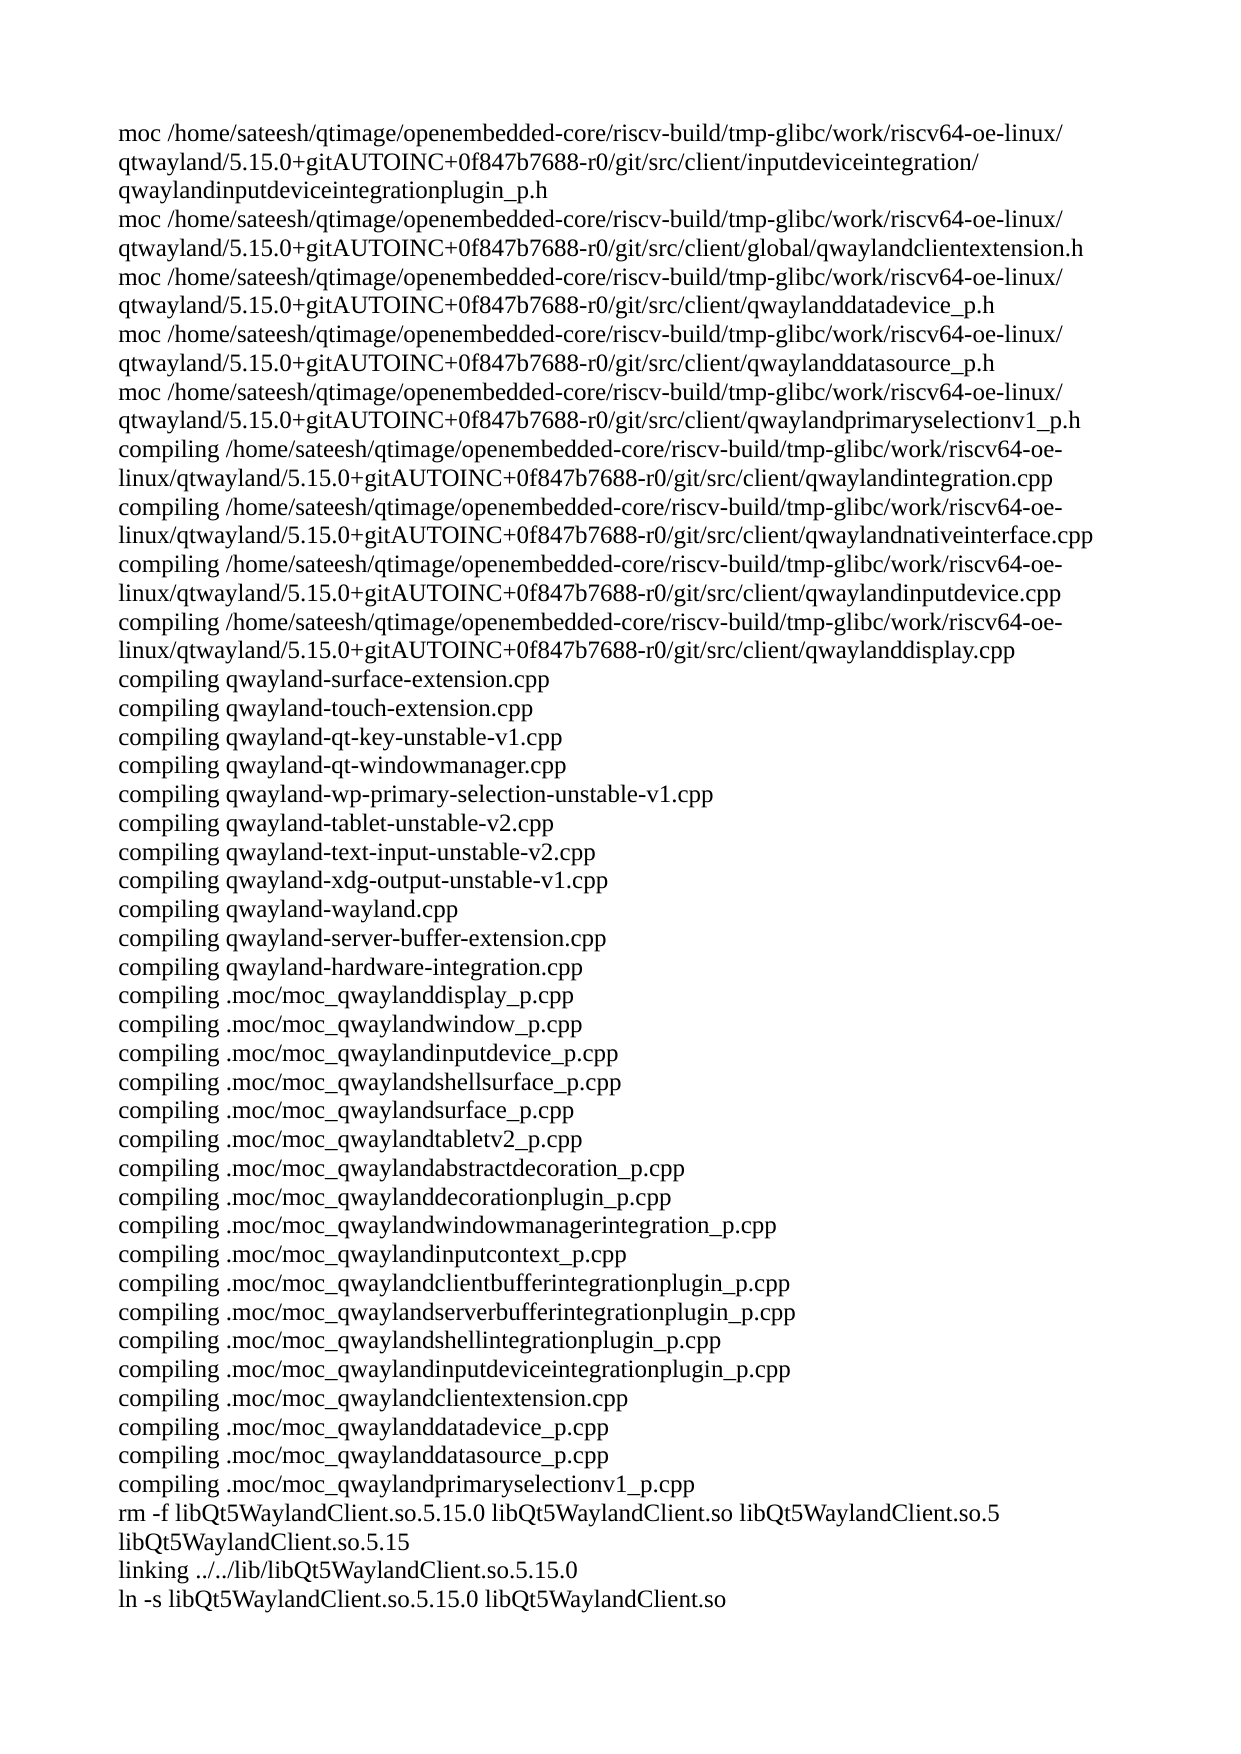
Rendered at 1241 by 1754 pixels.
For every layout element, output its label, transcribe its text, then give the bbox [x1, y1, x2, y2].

text compiling .moc/moc_qwaylandabstractdecoration_p.cpp [118, 1153, 1122, 1182]
text compiling qwayland-touch-extension.cpp [118, 693, 1122, 722]
text compiling .moc/moc_qwaylandinputdeviceintegrationplugin_p.cpp [118, 1354, 1122, 1383]
text moc /home/sateesh/qtimage/openembedded-core/riscv-build/tmp-glibc/work/riscv64-oe-linux/qtwayland/5.15.0+gitAUTOINC+0f847b7688-r0/git/src/client/qwaylanddatasource_p.h [118, 319, 1122, 377]
text compiling .moc/moc_qwaylandtabletv2_p.cpp [118, 1124, 1122, 1153]
text moc /home/sateesh/qtimage/openembedded-core/riscv-build/tmp-glibc/work/riscv64-oe-linux/qtwayland/5.15.0+gitAUTOINC+0f847b7688-r0/git/src/client/qwaylandprimaryselectionv1_p.h [118, 377, 1122, 434]
text compiling /home/sateesh/qtimage/openembedded-core/riscv-build/tmp-glibc/work/riscv64-oe-linux/qtwayland/5.15.0+gitAUTOINC+0f847b7688-r0/git/src/client/qwaylandinputdevice.cpp [118, 549, 1122, 607]
text compiling .moc/moc_qwaylandsurface_p.cpp [118, 1096, 1122, 1124]
text compiling qwayland-wayland.cpp [118, 894, 1122, 923]
text compiling .moc/moc_qwaylandshellintegrationplugin_p.cpp [118, 1326, 1122, 1354]
text compiling .moc/moc_qwaylanddatadevice_p.cpp [118, 1412, 1122, 1441]
text compiling qwayland-tablet-unstable-v2.cpp [118, 808, 1122, 837]
text compiling .moc/moc_qwaylandshellsurface_p.cpp [118, 1067, 1122, 1096]
text linking ../../lib/libQt5WaylandClient.so.5.15.0 [118, 1556, 1122, 1584]
text compiling .moc/moc_qwaylandprimaryselectionv1_p.cpp [118, 1469, 1122, 1498]
text compiling qwayland-server-buffer-extension.cpp [118, 923, 1122, 952]
text moc /home/sateesh/qtimage/openembedded-core/riscv-build/tmp-glibc/work/riscv64-oe-linux/qtwayland/5.15.0+gitAUTOINC+0f847b7688-r0/git/src/client/qwaylanddatadevice_p.h [118, 262, 1122, 319]
text moc /home/sateesh/qtimage/openembedded-core/riscv-build/tmp-glibc/work/riscv64-oe-linux/qtwayland/5.15.0+gitAUTOINC+0f847b7688-r0/git/src/client/inputdeviceintegration/qwaylandinputdeviceintegrationplugin_p.h [118, 118, 1122, 204]
text compiling .moc/moc_qwaylandinputcontext_p.cpp [118, 1239, 1122, 1268]
text compiling .moc/moc_qwaylandclientbufferintegrationplugin_p.cpp [118, 1268, 1122, 1297]
text compiling qwayland-hardware-integration.cpp [118, 952, 1122, 981]
text compiling .moc/moc_qwaylanddisplay_p.cpp [118, 981, 1122, 1009]
text compiling qwayland-qt-key-unstable-v1.cpp [118, 722, 1122, 751]
text compiling qwayland-surface-extension.cpp [118, 664, 1122, 693]
text compiling .moc/moc_qwaylanddecorationplugin_p.cpp [118, 1182, 1122, 1211]
text compiling qwayland-text-input-unstable-v2.cpp [118, 837, 1122, 866]
text compiling /home/sateesh/qtimage/openembedded-core/riscv-build/tmp-glibc/work/riscv64-oe-linux/qtwayland/5.15.0+gitAUTOINC+0f847b7688-r0/git/src/client/qwaylanddisplay.cpp [118, 607, 1122, 664]
text rm -f libQt5WaylandClient.so.5.15.0 libQt5WaylandClient.so libQt5WaylandClient.so.5 libQt5WaylandClient.so.5.15 [118, 1498, 1122, 1556]
text compiling .moc/moc_qwaylandclientextension.cpp [118, 1383, 1122, 1412]
text compiling .moc/moc_qwaylandserverbufferintegrationplugin_p.cpp [118, 1297, 1122, 1326]
text compiling .moc/moc_qwaylanddatasource_p.cpp [118, 1441, 1122, 1469]
text compiling .moc/moc_qwaylandinputdevice_p.cpp [118, 1038, 1122, 1067]
text compiling qwayland-xdg-output-unstable-v1.cpp [118, 866, 1122, 894]
text compiling /home/sateesh/qtimage/openembedded-core/riscv-build/tmp-glibc/work/riscv64-oe-linux/qtwayland/5.15.0+gitAUTOINC+0f847b7688-r0/git/src/client/qwaylandnativeinterface.cpp [118, 492, 1122, 549]
text compiling .moc/moc_qwaylandwindowmanagerintegration_p.cpp [118, 1211, 1122, 1239]
text compiling qwayland-qt-windowmanager.cpp [118, 751, 1122, 779]
text moc /home/sateesh/qtimage/openembedded-core/riscv-build/tmp-glibc/work/riscv64-oe-linux/qtwayland/5.15.0+gitAUTOINC+0f847b7688-r0/git/src/client/global/qwaylandclientextension.h [118, 204, 1122, 262]
text compiling /home/sateesh/qtimage/openembedded-core/riscv-build/tmp-glibc/work/riscv64-oe-linux/qtwayland/5.15.0+gitAUTOINC+0f847b7688-r0/git/src/client/qwaylandintegration.cpp [118, 434, 1122, 492]
text ln -s libQt5WaylandClient.so.5.15.0 libQt5WaylandClient.so [118, 1584, 1122, 1613]
text compiling qwayland-wp-primary-selection-unstable-v1.cpp [118, 779, 1122, 808]
text compiling .moc/moc_qwaylandwindow_p.cpp [118, 1009, 1122, 1038]
